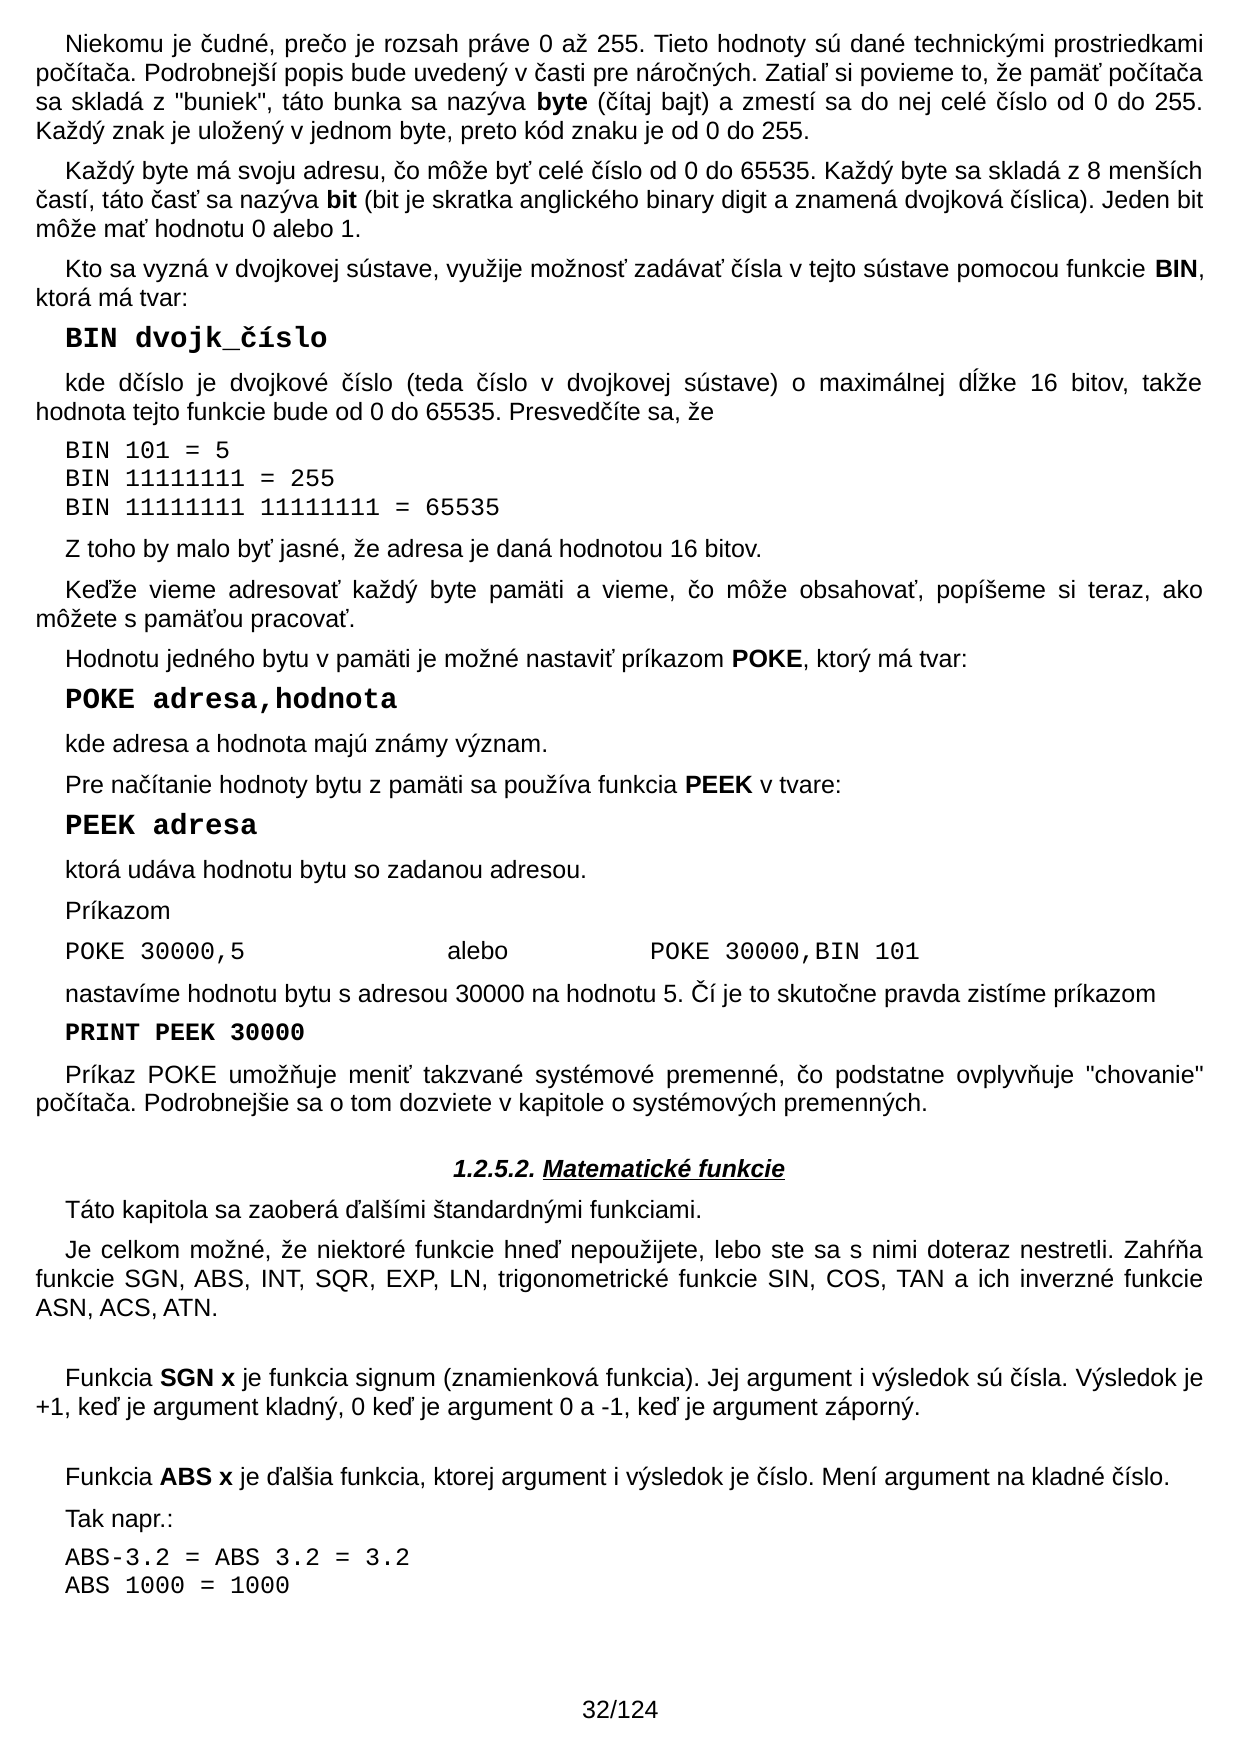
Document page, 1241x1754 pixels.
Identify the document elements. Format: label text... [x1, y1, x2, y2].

text POKE 30000,5 alebo POKE 30000,BIN 101 [35, 936, 1205, 967]
text ABS 1000 = 1000 [35, 1572, 1205, 1601]
text PEEK adresa [65, 811, 1205, 843]
text Kto sa vyzná v dvojkovej sústave, využije možnosť zadávať čísla v tejto sústave pomocou funkcie BIN, ktorá má tvar: [35, 254, 1205, 312]
text BIN 11111111 = 255 [35, 466, 1205, 494]
text Každý byte má svoju adresu, čo môže byť celé číslo od 0 do 65535. Každý byte sa skladá z 8 menších častí, táto časť sa nazýva bit (bit je skratka anglického binary digit a znamená dvojková číslica). Jeden bit môže mať hodnotu 0 alebo 1. [35, 156, 1205, 242]
text Hodnotu jedného bytu v pamäti je možné nastaviť príkazom POKE, ktorý má tvar: [35, 644, 1205, 673]
text nastavíme hodnotu bytu s adresou 30000 na hodnotu 5. Čí je to skutočne pravda zistíme príkazom [35, 979, 1205, 1008]
text kde adresa a hodnota majú známy význam. [35, 729, 1205, 758]
text Funkcia ABS x je ďalšia funkcia, ktorej argument i výsledok je číslo. Mení argument na kladné číslo. [35, 1462, 1205, 1491]
text ABS-3.2 = ABS 3.2 = 3.2 [35, 1544, 1205, 1572]
text Pre načítanie hodnoty bytu z pamäti sa používa funkcia PEEK v tvare: [35, 770, 1205, 799]
text BIN dvojk_číslo [65, 323, 1205, 357]
text Z toho by malo byť jasné, že adresa je daná hodnotou 16 bitov. [35, 534, 1205, 563]
text ktorá udáva hodnotu bytu so zadanou adresou. [35, 855, 1205, 884]
text BIN 101 = 5 [35, 438, 1205, 466]
subtitle Matematické funkcie [35, 1154, 1205, 1182]
text Tak napr.: [35, 1503, 1205, 1532]
text Príkazom [35, 896, 1205, 924]
text Príkaz POKE umožňuje meniť takzvané systémové premenné, čo podstatne ovplyvňuje "chovanie" počítača. Podrobnejšie sa o tom dozviete v kapitole o systémových premenných. [35, 1060, 1205, 1117]
text BIN 11111111 11111111 = 65535 [35, 494, 1205, 523]
text Funkcia SGN x je funkcia signum (znamienková funkcia). Jej argument i výsledok sú čísla. Výsledok je +1, keď je argument kladný, 0 keď je argument 0 a -1, keď je argument záporný. [35, 1363, 1205, 1421]
text kde dčíslo je dvojkové číslo (teda číslo v dvojkovej sústave) o maximálnej dĺžke 16 bitov, takže hodnota tejto funkcie bude od 0 do 65535. Presvedčíte sa, že [35, 368, 1205, 426]
text Keďže vieme adresovať každý byte pamäti a vieme, čo môže obsahovať, popíšeme si teraz, ako môžete s pamäťou pracovať. [35, 575, 1205, 632]
text Niekomu je čudné, prečo je rozsah práve 0 až 255. Tieto hodnoty sú dané technickými prostriedkami počítača. Podrobnejší popis bude uvedený v časti pre náročných. Zatiaľ si povieme to, že pamäť počítača sa skladá z "buniek", táto bunka sa nazýva byte (čítaj bajt) a zmestí sa do nej celé číslo od 0 do 255. Každý znak je uložený v jednom byte, preto kód znaku je od 0 do 255. [35, 29, 1205, 144]
text Je celkom možné, že niektoré funkcie hneď nepoužijete, lebo ste sa s nimi doteraz nestretli. Zahŕňa funkcie SGN, ABS, INT, SQR, EXP, LN, trigonometrické funkcie SIN, COS, TAN a ich inverzné funkcie ASN, ACS, ATN. [35, 1236, 1205, 1322]
text POKE adresa,hodnota [65, 685, 1205, 718]
text Táto kapitola sa zaoberá ďalšími štandardnými funkciami. [35, 1195, 1205, 1224]
text PRINT PEEK 30000 [65, 1019, 1205, 1048]
